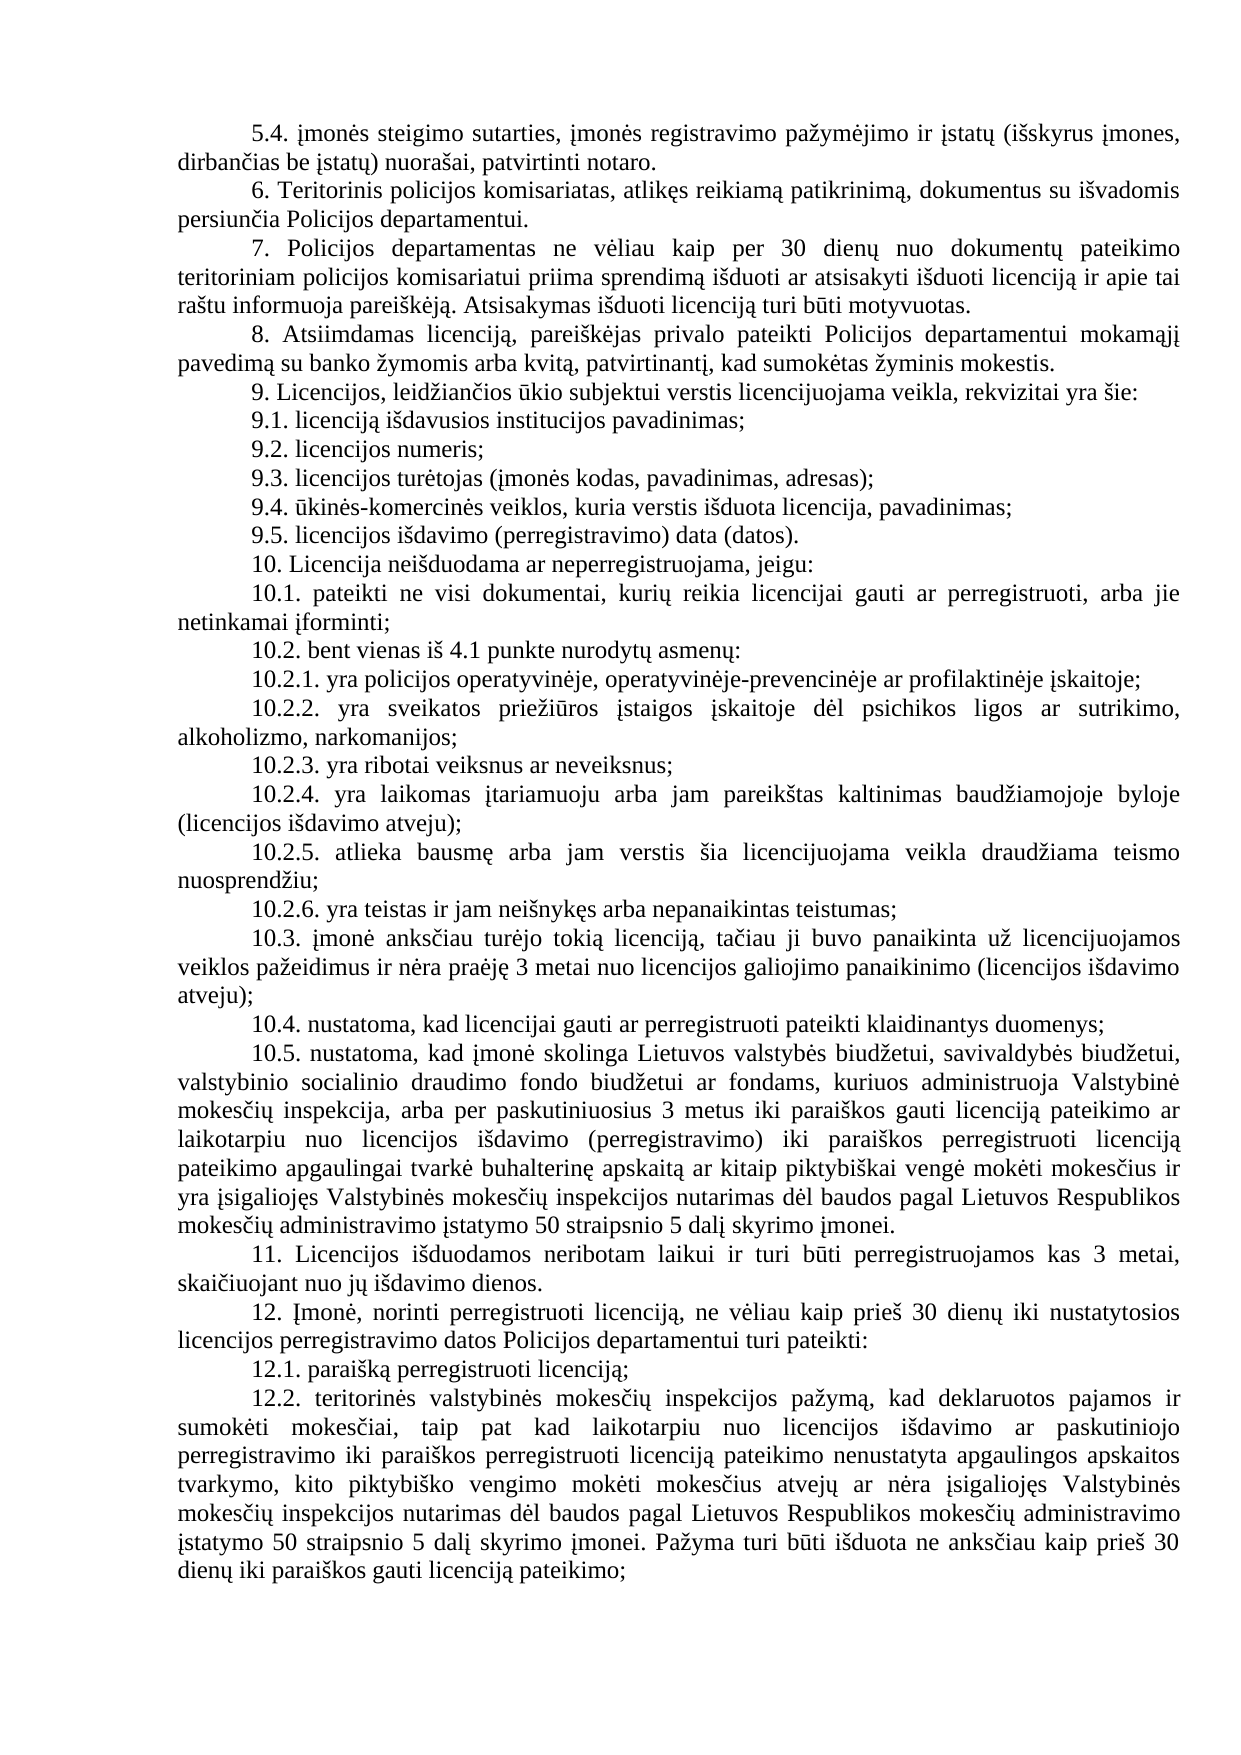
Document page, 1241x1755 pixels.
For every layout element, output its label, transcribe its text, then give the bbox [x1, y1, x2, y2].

text 9.4. ūkinės-komercinės veiklos, kuria verstis išduota licencija, pavadinimas; [177, 492, 1181, 521]
text 8. Atsiimdamas licenciją, pareiškėjas privalo pateikti Policijos departamentui mokamąjį pavedimą su banko žymomis arba kvitą, patvirtinantį, kad sumokėtas žyminis mokestis. [177, 319, 1181, 377]
text 12.1. paraišką perregistruoti licenciją; [177, 1354, 1181, 1383]
text 11. Licencijos išduodamos neribotam laikui ir turi būti perregistruojamos kas 3 metai, skaičiuojant nuo jų išdavimo dienos. [177, 1239, 1181, 1297]
text 10.2.4. yra laikomas įtariamuoju arba jam pareikštas kaltinimas baudžiamojoje byloje (licencijos išdavimo atveju); [177, 779, 1181, 837]
text 12.2. teritorinės valstybinės mokesčių inspekcijos pažymą, kad deklaruotos pajamos ir sumokėti mokesčiai, taip pat kad laikotarpiu nuo licencijos išdavimo ar paskutiniojo perregistravimo iki paraiškos perregistruoti licenciją pateikimo nenustatyta apgaulingos apskaitos tvarkymo, kito piktybiško vengimo mokėti mokesčius atvejų ar nėra įsigaliojęs Valstybinės mokesčių inspekcijos nutarimas dėl baudos pagal Lietuvos Respublikos mokesčių administravimo įstatymo 50 straipsnio 5 dalį skyrimo įmonei. Pažyma turi būti išduota ne anksčiau kaip prieš 30 dienų iki paraiškos gauti licenciją pateikimo; [177, 1383, 1181, 1584]
text 10. Licencija neišduodama ar neperregistruojama, jeigu: [177, 549, 1181, 578]
text 12. Įmonė, norinti perregistruoti licenciją, ne vėliau kaip prieš 30 dienų iki nustatytosios licencijos perregistravimo datos Policijos departamentui turi pateikti: [177, 1297, 1181, 1354]
text 10.2.5. atlieka bausmę arba jam verstis šia licencijuojama veikla draudžiama teismo nuosprendžiu; [177, 837, 1181, 894]
text 10.3. įmonė anksčiau turėjo tokią licenciją, tačiau ji buvo panaikinta už licencijuojamos veiklos pažeidimus ir nėra praėję 3 metai nuo licencijos galiojimo panaikinimo (licencijos išdavimo atveju); [177, 923, 1181, 1009]
text 10.5. nustatoma, kad įmonė skolinga Lietuvos valstybės biudžetui, savivaldybės biudžetui, valstybinio socialinio draudimo fondo biudžetui ar fondams, kuriuos administruoja Valstybinė mokesčių inspekcija, arba per paskutiniuosius 3 metus iki paraiškos gauti licenciją pateikimo ar laikotarpiu nuo licencijos išdavimo (perregistravimo) iki paraiškos perregistruoti licenciją pateikimo apgaulingai tvarkė buhalterinę apskaitą ar kitaip piktybiškai vengė mokėti mokesčius ir yra įsigaliojęs Valstybinės mokesčių inspekcijos nutarimas dėl baudos pagal Lietuvos Respublikos mokesčių administravimo įstatymo 50 straipsnio 5 dalį skyrimo įmonei. [177, 1038, 1181, 1239]
text 9.2. licencijos numeris; [177, 434, 1181, 463]
text 6. Teritorinis policijos komisariatas, atlikęs reikiamą patikrinimą, dokumentus su išvadomis persiunčia Policijos departamentui. [177, 176, 1181, 233]
text 9. Licencijos, leidžiančios ūkio subjektui verstis licencijuojama veikla, rekvizitai yra šie: [177, 377, 1181, 406]
text 9.3. licencijos turėtojas (įmonės kodas, pavadinimas, adresas); [177, 463, 1181, 492]
text 10.4. nustatoma, kad licencijai gauti ar perregistruoti pateikti klaidinantys duomenys; [177, 1009, 1181, 1038]
text 9.5. licencijos išdavimo (perregistravimo) data (datos). [177, 521, 1181, 549]
text 5.4. įmonės steigimo sutarties, įmonės registravimo pažymėjimo ir įstatų (išskyrus įmones, dirbančias be įstatų) nuorašai, patvirtinti notaro. [177, 118, 1181, 176]
text 10.2.2. yra sveikatos priežiūros įstaigos įskaitoje dėl psichikos ligos ar sutrikimo, alkoholizmo, narkomanijos; [177, 693, 1181, 751]
text 10.2. bent vienas iš 4.1 punkte nurodytų asmenų: [177, 636, 1181, 664]
text 10.2.6. yra teistas ir jam neišnykęs arba nepanaikintas teistumas; [177, 894, 1181, 923]
text 10.2.1. yra policijos operatyvinėje, operatyvinėje-prevencinėje ar profilaktinėje įskaitoje; [177, 664, 1181, 693]
text 10.2.3. yra ribotai veiksnus ar neveiksnus; [177, 751, 1181, 779]
text 10.1. pateikti ne visi dokumentai, kurių reikia licencijai gauti ar perregistruoti, arba jie netinkamai įforminti; [177, 578, 1181, 636]
text 7. Policijos departamentas ne vėliau kaip per 30 dienų nuo dokumentų pateikimo teritoriniam policijos komisariatui priima sprendimą išduoti ar atsisakyti išduoti licenciją ir apie tai raštu informuoja pareiškėją. Atsisakymas išduoti licenciją turi būti motyvuotas. [177, 233, 1181, 319]
text 9.1. licenciją išdavusios institucijos pavadinimas; [177, 406, 1181, 434]
